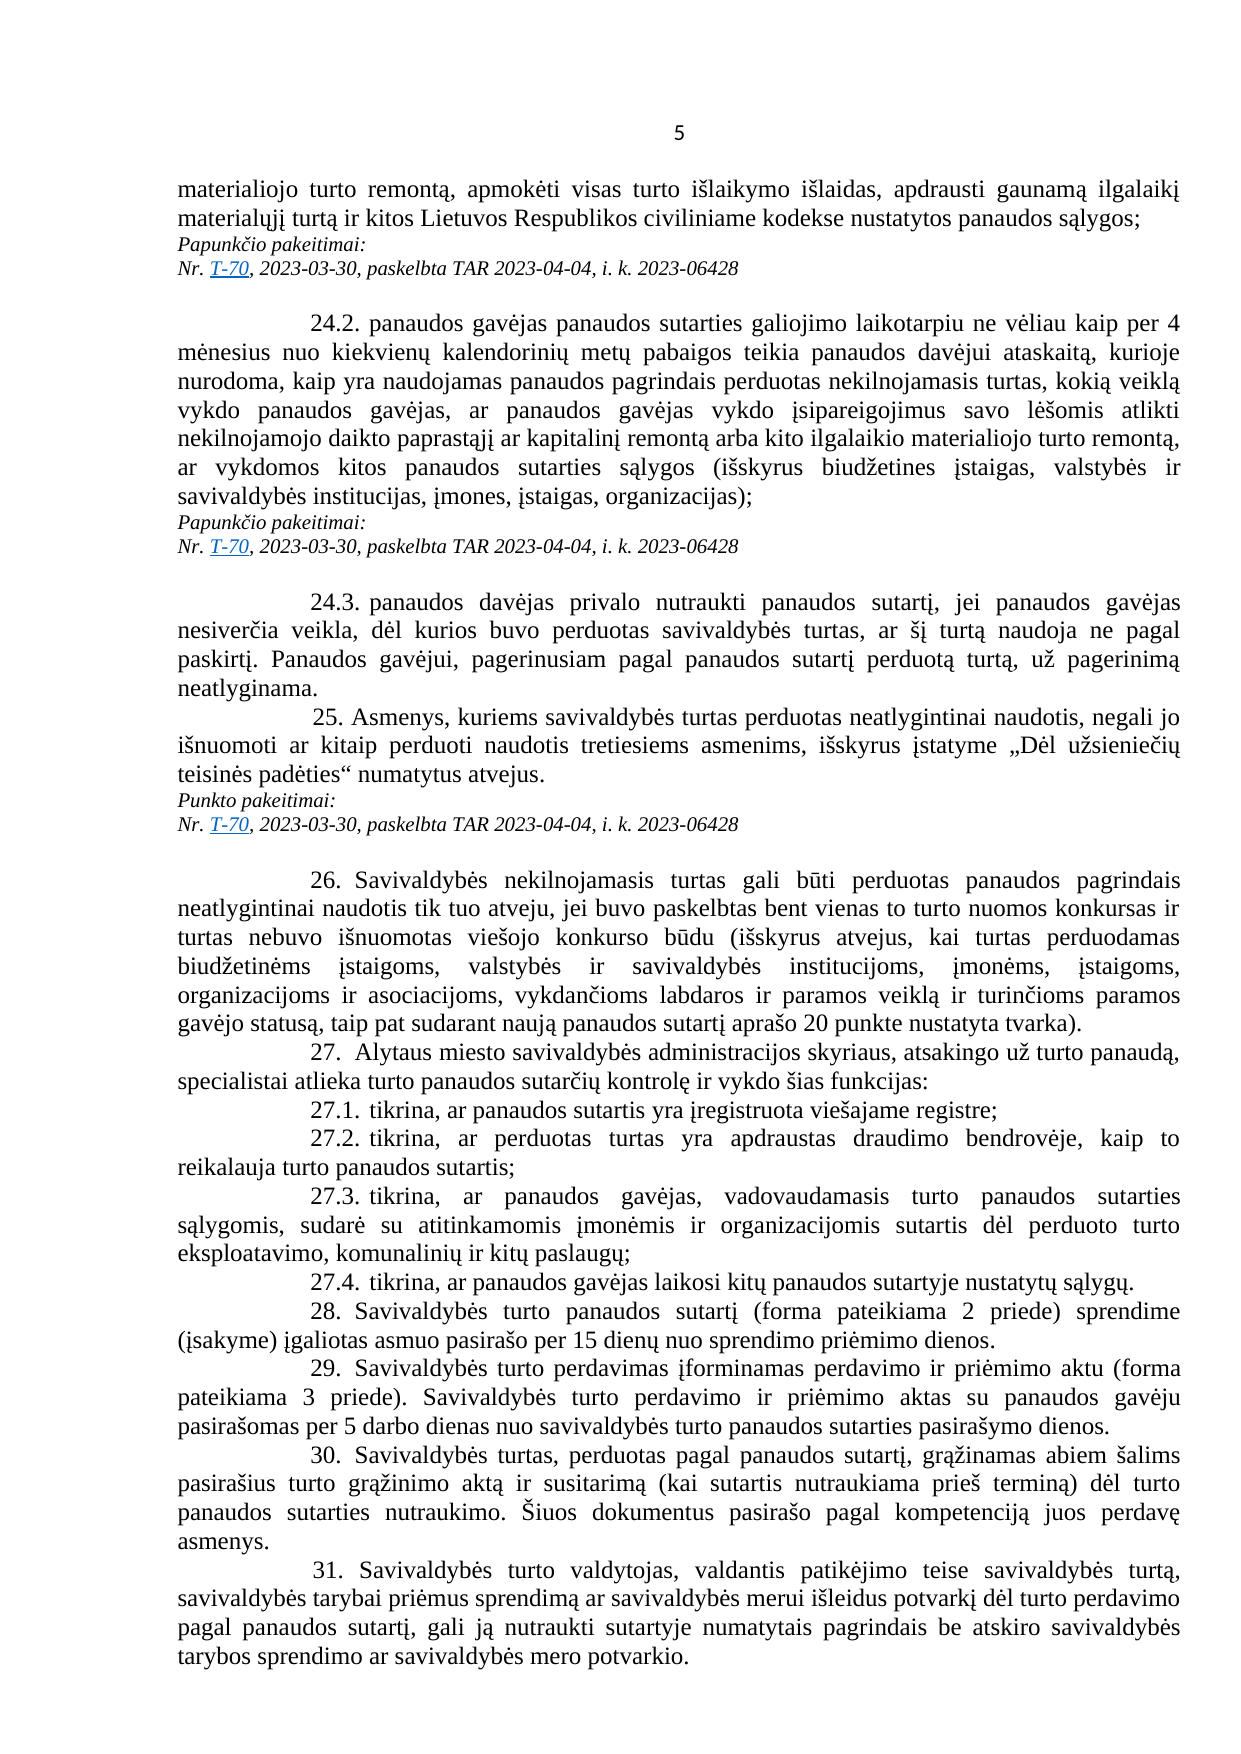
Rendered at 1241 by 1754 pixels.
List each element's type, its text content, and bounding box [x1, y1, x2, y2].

text Nr. T-70, 2023-03-30, paskelbta TAR 2023-04-04, i. k. 2023-06428 [177, 256, 1181, 280]
text 26. Savivaldybės nekilnojamasis turtas gali būti perduotas panaudos pagrindais neatlygintinai naudotis tik tuo atveju, jei buvo paskelbtas bent vienas to turto nuomos konkursas ir turtas nebuvo išnuomotas viešojo konkurso būdu (išskyrus atvejus, kai turtas perduodamas biudžetinėms įstaigoms, valstybės ir savivaldybės institucijoms, įmonėms, įstaigoms, organizacijoms ir asociacijoms, vykdančioms labdaros ir paramos veiklą ir turinčioms paramos gavėjo statusą, taip pat sudarant naują panaudos sutartį aprašo 20 punkte nustatyta tvarka). [177, 865, 1181, 1037]
text 27.1. tikrina, ar panaudos sutartis yra įregistruota viešajame registre; [177, 1095, 1181, 1123]
text 31. Savivaldybės turto valdytojas, valdantis patikėjimo teise savivaldybės turtą, savivaldybės tarybai priėmus sprendimą ar savivaldybės merui išleidus potvarkį dėl turto perdavimo pagal panaudos sutartį, gali ją nutraukti sutartyje numatytais pagrindais be atskiro savivaldybės tarybos sprendimo ar savivaldybės mero potvarkio. [177, 1555, 1181, 1670]
text Nr. T-70, 2023-03-30, paskelbta TAR 2023-04-04, i. k. 2023-06428 [177, 534, 1181, 558]
text materialiojo turto remontą, apmokėti visas turto išlaikymo išlaidas, apdrausti gaunamą ilgalaikį materialųjį turtą ir kitos Lietuvos Respublikos civiliniame kodekse nustatytos panaudos sąlygos; [177, 174, 1181, 232]
text Nr. T-70, 2023-03-30, paskelbta TAR 2023-04-04, i. k. 2023-06428 [177, 812, 1181, 836]
text 27. Alytaus miesto savivaldybės administracijos skyriaus, atsakingo už turto panaudą, specialistai atlieka turto panaudos sutarčių kontrolę ir vykdo šias funkcijas: [177, 1037, 1181, 1095]
text 28. Savivaldybės turto panaudos sutartį (forma pateikiama 2 priede) sprendime (įsakyme) įgaliotas asmuo pasirašo per 15 dienų nuo sprendimo priėmimo dienos. [177, 1296, 1181, 1353]
text 27.3. tikrina, ar panaudos gavėjas, vadovaudamasis turto panaudos sutarties sąlygomis, sudarė su atitinkamomis įmonėmis ir organizacijomis sutartis dėl perduoto turto eksploatavimo, komunalinių ir kitų paslaugų; [177, 1181, 1181, 1267]
text 29. Savivaldybės turto perdavimas įforminamas perdavimo ir priėmimo aktu (forma pateikiama 3 priede). Savivaldybės turto perdavimo ir priėmimo aktas su panaudos gavėju pasirašomas per 5 darbo dienas nuo savivaldybės turto panaudos sutarties pasirašymo dienos. [177, 1353, 1181, 1440]
text 25. Asmenys, kuriems savivaldybės turtas perduotas neatlygintinai naudotis, negali jo išnuomoti ar kitaip perduoti naudotis tretiesiems asmenims, išskyrus įstatyme „Dėl užsieniečių teisinės padėties“ numatytus atvejus. [177, 702, 1181, 788]
text Punkto pakeitimai: [177, 788, 1181, 812]
text 30. Savivaldybės turtas, perduotas pagal panaudos sutartį, grąžinamas abiem šalims pasirašius turto grąžinimo aktą ir susitarimą (kai sutartis nutraukiama prieš terminą) dėl turto panaudos sutarties nutraukimo. Šiuos dokumentus pasirašo pagal kompetenciją juos perdavę asmenys. [177, 1440, 1181, 1555]
text Papunkčio pakeitimai: [177, 510, 1181, 534]
text Papunkčio pakeitimai: [177, 232, 1181, 256]
text 24.2. panaudos gavėjas panaudos sutarties galiojimo laikotarpiu ne vėliau kaip per 4 mėnesius nuo kiekvienų kalendorinių metų pabaigos teikia panaudos davėjui ataskaitą, kurioje nurodoma, kaip yra naudojamas panaudos pagrindais perduotas nekilnojamasis turtas, kokią veiklą vykdo panaudos gavėjas, ar panaudos gavėjas vykdo įsipareigojimus savo lėšomis atlikti nekilnojamojo daikto paprastąjį ar kapitalinį remontą arba kito ilgalaikio materialiojo turto remontą, ar vykdomos kitos panaudos sutarties sąlygos (išskyrus biudžetines įstaigas, valstybės ir savivaldybės institucijas, įmones, įstaigas, organizacijas); [177, 308, 1181, 510]
text 24.3. panaudos davėjas privalo nutraukti panaudos sutartį, jei panaudos gavėjas nesiverčia veikla, dėl kurios buvo perduotas savivaldybės turtas, ar šį turtą naudoja ne pagal paskirtį. Panaudos gavėjui, pagerinusiam pagal panaudos sutartį perduotą turtą, už pagerinimą neatlyginama. [177, 587, 1181, 702]
text 27.4. tikrina, ar panaudos gavėjas laikosi kitų panaudos sutartyje nustatytų sąlygų. [177, 1267, 1181, 1296]
text 27.2. tikrina, ar perduotas turtas yra apdraustas draudimo bendrovėje, kaip to reikalauja turto panaudos sutartis; [177, 1123, 1181, 1181]
